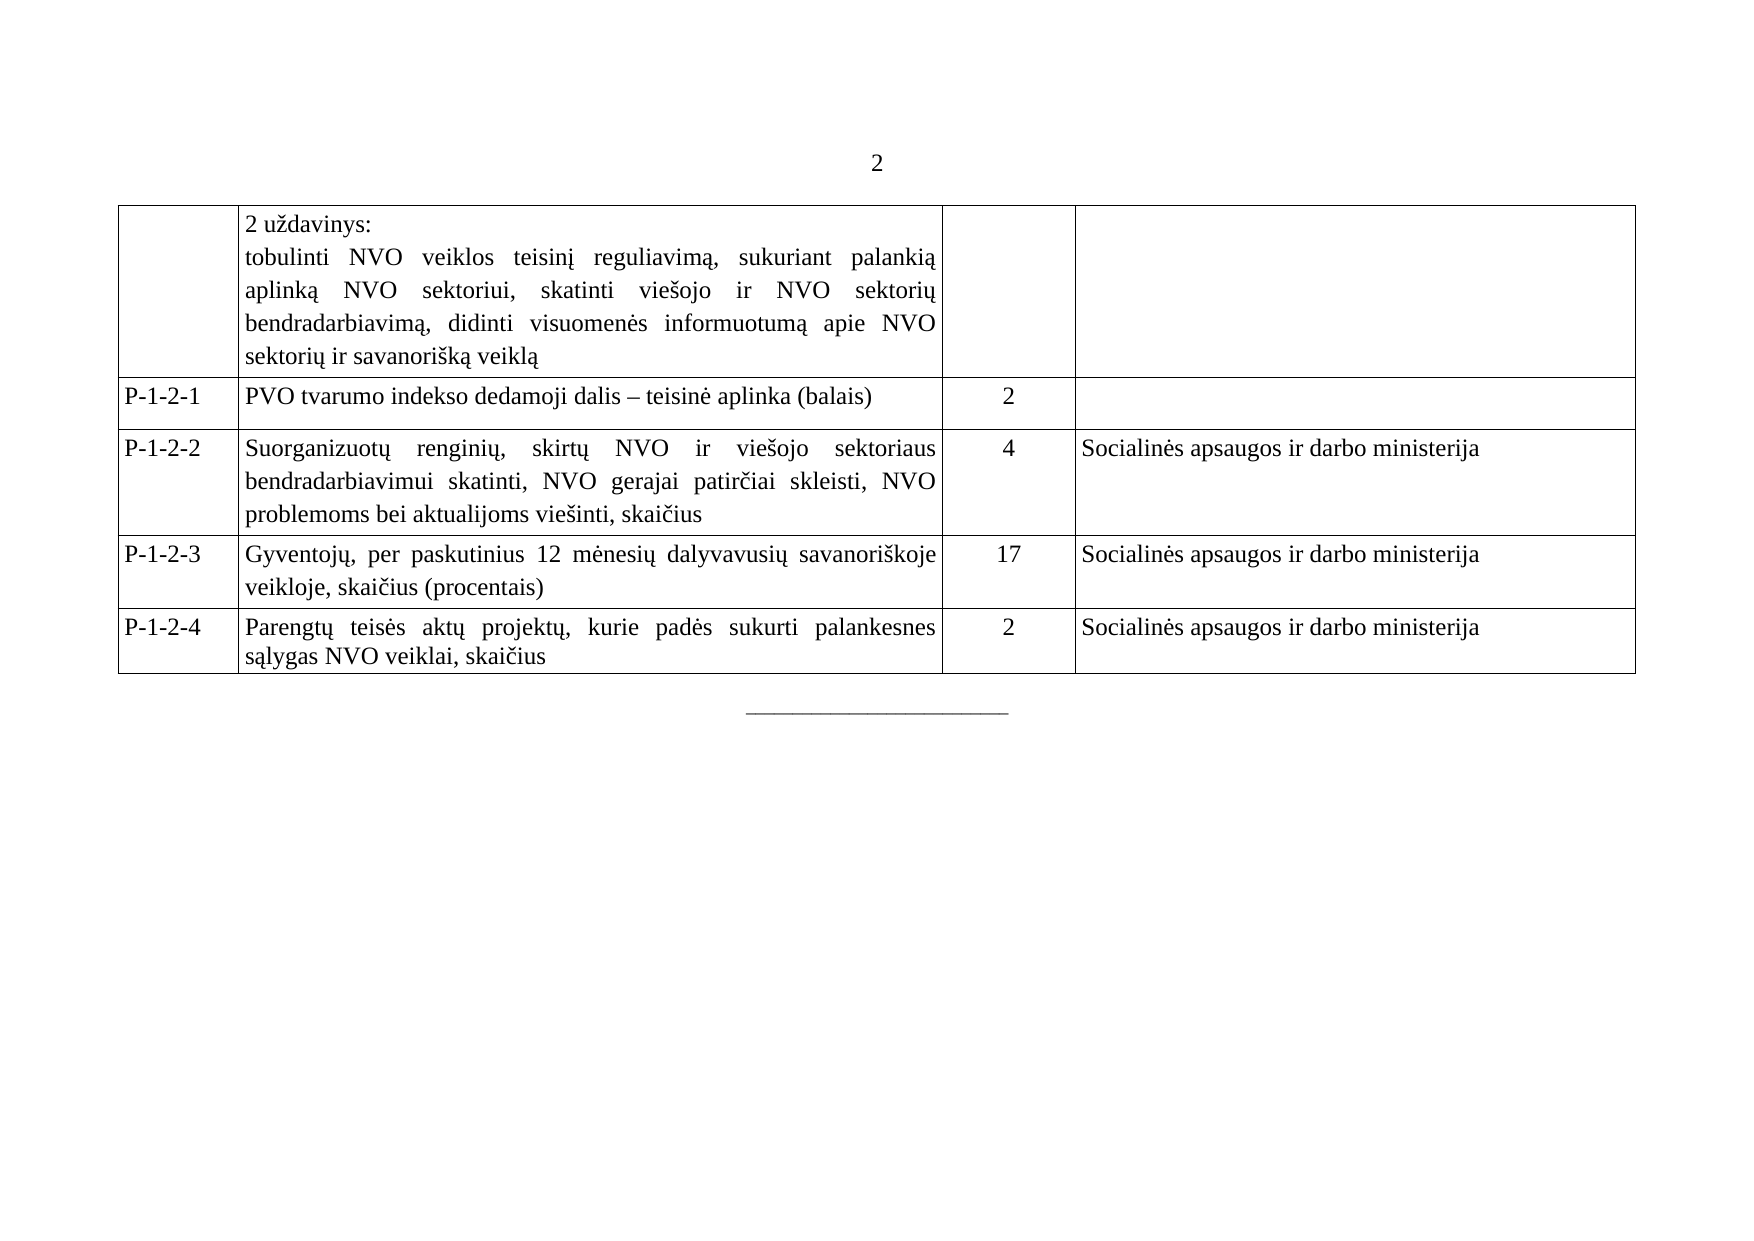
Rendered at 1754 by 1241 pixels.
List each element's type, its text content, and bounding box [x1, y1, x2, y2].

table_cell PVO tvarumo indekso dedamoji dalis – teisinė aplinka (balais) [239, 378, 942, 429]
table_cell Suorganizuotų renginių, skirtų NVO ir viešojo sektoriaus bendradarbiavimui skatinti, NVO gerajai patirčiai skleisti, NVO problemoms bei aktualijoms viešinti, skaičius [239, 430, 942, 535]
table_cell [943, 206, 1075, 377]
text ____________________________ [118, 695, 1636, 717]
table_cell P-1-2-4 [119, 609, 238, 672]
table_cell [1076, 206, 1635, 377]
table_cell [1076, 378, 1635, 429]
table_cell 2 [943, 378, 1075, 429]
table_cell Socialinės apsaugos ir darbo ministerija [1076, 536, 1635, 608]
table_cell P-1-2-1 [119, 378, 238, 429]
table_cell P-1-2-3 [119, 536, 238, 608]
table_cell Parengtų teisės aktų projektų, kurie padės sukurti palankesnes sąlygas NVO veiklai, skaičius [239, 609, 942, 672]
table_cell [119, 206, 238, 377]
table_cell 2 [943, 609, 1075, 672]
table_cell 2 uždavinys: tobulinti NVO veiklos teisinį reguliavimą, sukuriant palankią aplinką NVO sektoriui, skatinti viešojo ir NVO sektorių bendradarbiavimą, didinti visuomenės informuotumą apie NVO sektorių ir savanorišką veiklą [239, 206, 942, 377]
table_cell P-1-2-2 [119, 430, 238, 535]
table_cell Socialinės apsaugos ir darbo ministerija [1076, 430, 1635, 535]
table_cell Gyventojų, per paskutinius 12 mėnesių dalyvavusių savanoriškoje veikloje, skaičius (procentais) [239, 536, 942, 608]
table_cell 4 [943, 430, 1075, 535]
table_cell Socialinės apsaugos ir darbo ministerija [1076, 609, 1635, 672]
table_cell 17 [943, 536, 1075, 608]
